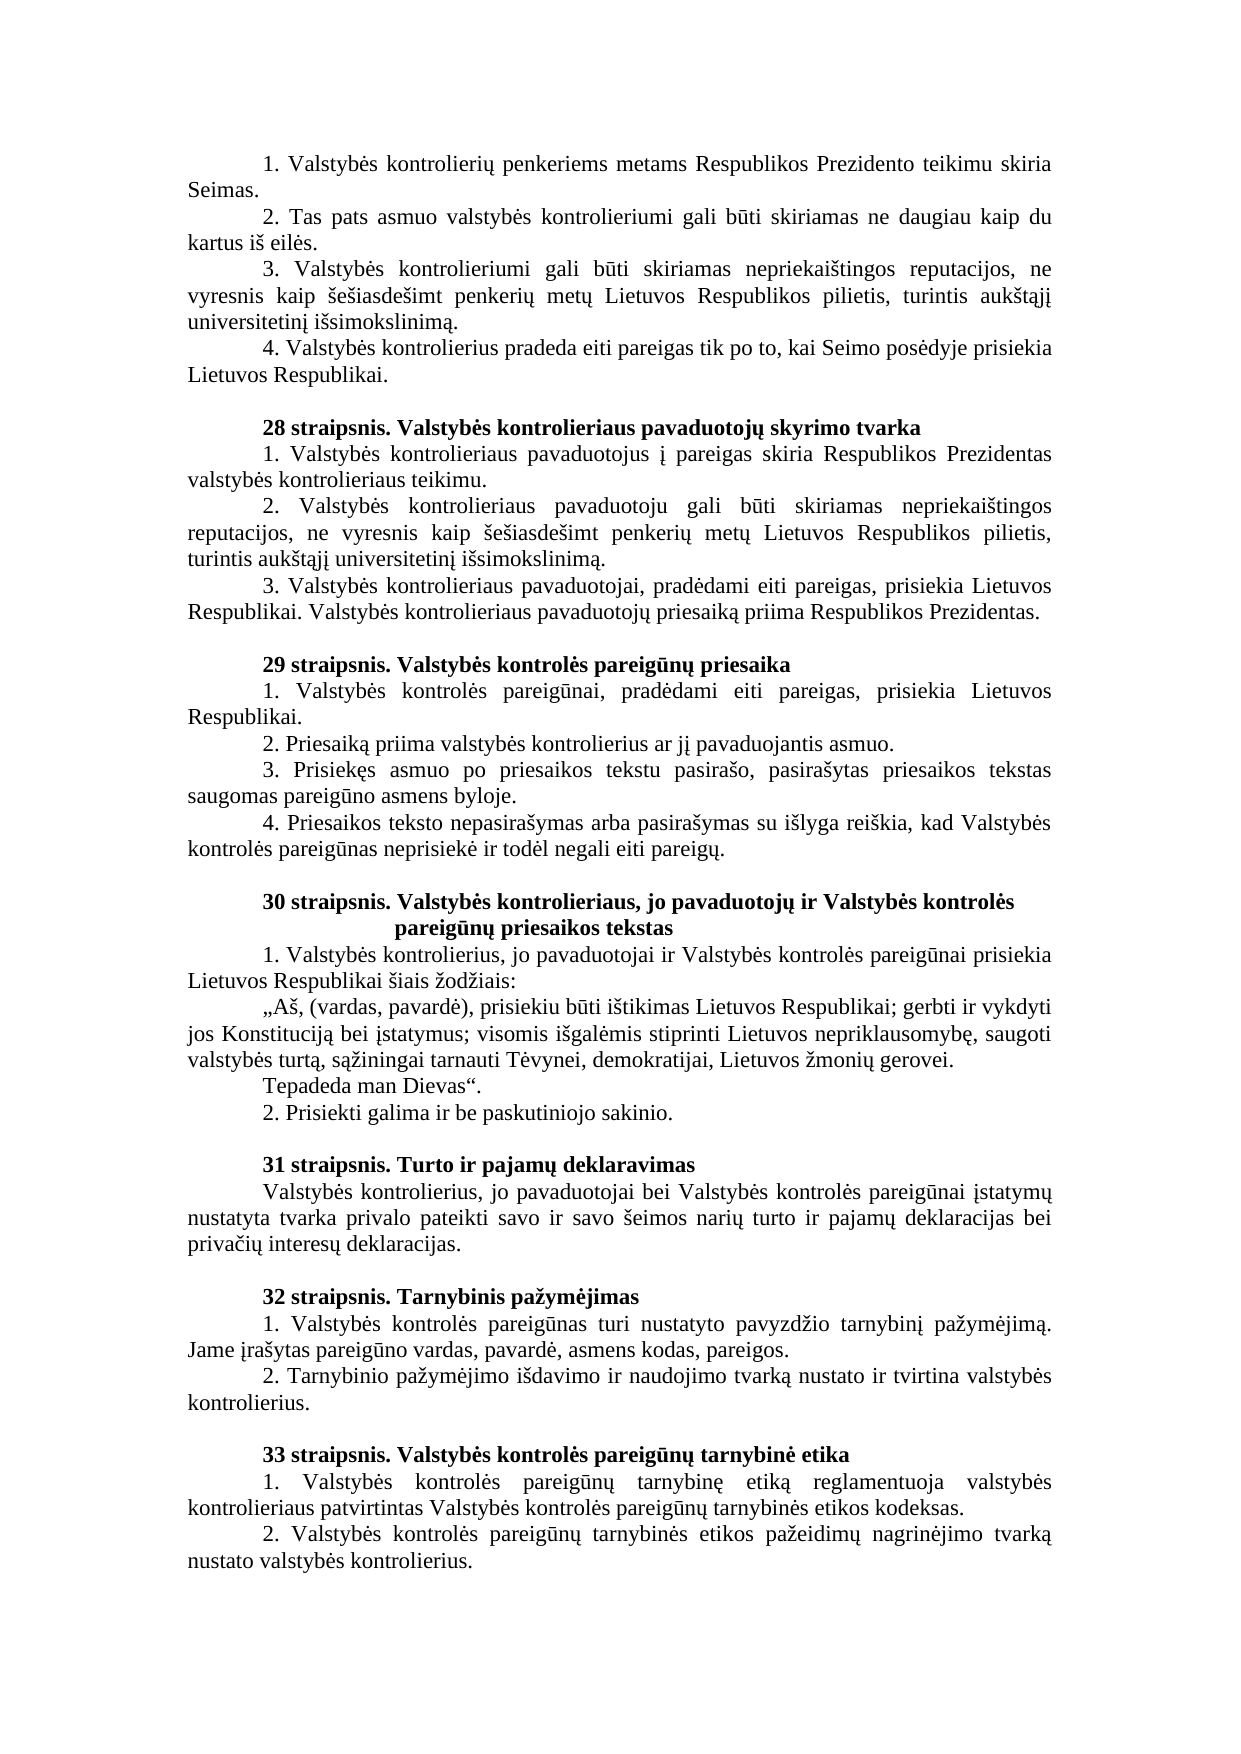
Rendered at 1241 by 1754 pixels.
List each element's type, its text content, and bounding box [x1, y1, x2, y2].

text Tepadeda man Dievas“. [187, 1072, 1053, 1099]
text Valstybės kontrolierius, jo pavaduotojai bei Valstybės kontrolės pareigūnai įstatymų nustatyta tvarka privalo pateikti savo ir savo šeimos narių turto ir pajamų deklaracijas bei privačių interesų deklaracijas. [187, 1178, 1053, 1257]
text 31 straipsnis. Turto ir pajamų deklaravimas [187, 1151, 1053, 1178]
text 3. Valstybės kontrolieriaus pavaduotojai, pradėdami eiti pareigas, prisiekia Lietuvos Respublikai. Valstybės kontrolieriaus pavaduotojų priesaiką priima Respublikos Prezidentas. [187, 572, 1053, 624]
text 2. Tas pats asmuo valstybės kontrolieriumi gali būti skiriamas ne daugiau kaip du kartus iš eilės. [187, 203, 1053, 255]
text 28 straipsnis. Valstybės kontrolieriaus pavaduotojų skyrimo tvarka [187, 413, 1053, 440]
text 4. Priesaikos teksto nepasirašymas arba pasirašymas su išlyga reiškia, kad Valstybės kontrolės pareigūnas neprisiekė ir todėl negali eiti pareigų. [187, 809, 1053, 862]
text 2. Valstybės kontrolės pareigūnų tarnybinės etikos pažeidimų nagrinėjimo tvarką nustato valstybės kontrolierius. [187, 1520, 1053, 1573]
text „Aš, (vardas, pavardė), prisiekiu būti ištikimas Lietuvos Respublikai; gerbti ir vykdyti jos Konstituciją bei įstatymus; visomis išgalėmis stiprinti Lietuvos nepriklausomybę, saugoti valstybės turtą, sąžiningai tarnauti Tėvynei, demokratijai, Lietuvos žmonių gerovei. [187, 993, 1053, 1072]
text 2. Priesaiką priima valstybės kontrolierius ar jį pavaduojantis asmuo. [187, 730, 1053, 756]
text 3. Prisiekęs asmuo po priesaikos tekstu pasirašo, pasirašytas priesaikos tekstas saugomas pareigūno asmens byloje. [187, 756, 1053, 809]
text pareigūnų priesaikos tekstas [394, 914, 1053, 941]
text 1. Valstybės kontrolės pareigūnas turi nustatyto pavyzdžio tarnybinį pažymėjimą. Jame įrašytas pareigūno vardas, pavardė, asmens kodas, pareigos. [187, 1309, 1053, 1362]
text 33 straipsnis. Valstybės kontrolės pareigūnų tarnybinė etika [187, 1441, 1053, 1468]
text 4. Valstybės kontrolierius pradeda eiti pareigas tik po to, kai Seimo posėdyje prisiekia Lietuvos Respublikai. [187, 334, 1053, 387]
text 30 straipsnis. Valstybės kontrolieriaus, jo pavaduotojų ir Valstybės kontrolės [262, 888, 1053, 914]
text 1. Valstybės kontrolės pareigūnų tarnybinę etiką reglamentuoja valstybės kontrolieriaus patvirtintas Valstybės kontrolės pareigūnų tarnybinės etikos kodeksas. [187, 1468, 1053, 1520]
text 3. Valstybės kontrolieriumi gali būti skiriamas nepriekaištingos reputacijos, ne vyresnis kaip šešiasdešimt penkerių metų Lietuvos Respublikos pilietis, turintis aukštąjį universitetinį išsimokslinimą. [187, 255, 1053, 334]
text 1. Valstybės kontrolės pareigūnai, pradėdami eiti pareigas, prisiekia Lietuvos Respublikai. [187, 677, 1053, 730]
text 32 straipsnis. Tarnybinis pažymėjimas [187, 1283, 1053, 1309]
text 1. Valstybės kontrolierių penkeriems metams Respublikos Prezidento teikimu skiria Seimas. [187, 150, 1053, 203]
text 2. Prisiekti galima ir be paskutiniojo sakinio. [187, 1099, 1053, 1125]
text 2. Tarnybinio pažymėjimo išdavimo ir naudojimo tvarką nustato ir tvirtina valstybės kontrolierius. [187, 1362, 1053, 1415]
text 1. Valstybės kontrolierius, jo pavaduotojai ir Valstybės kontrolės pareigūnai prisiekia Lietuvos Respublikai šiais žodžiais: [187, 941, 1053, 993]
text 2. Valstybės kontrolieriaus pavaduotoju gali būti skiriamas nepriekaištingos reputacijos, ne vyresnis kaip šešiasdešimt penkerių metų Lietuvos Respublikos pilietis, turintis aukštąjį universitetinį išsimokslinimą. [187, 493, 1053, 572]
text 1. Valstybės kontrolieriaus pavaduotojus į pareigas skiria Respublikos Prezidentas valstybės kontrolieriaus teikimu. [187, 440, 1053, 493]
text 29 straipsnis. Valstybės kontrolės pareigūnų priesaika [187, 651, 1053, 677]
